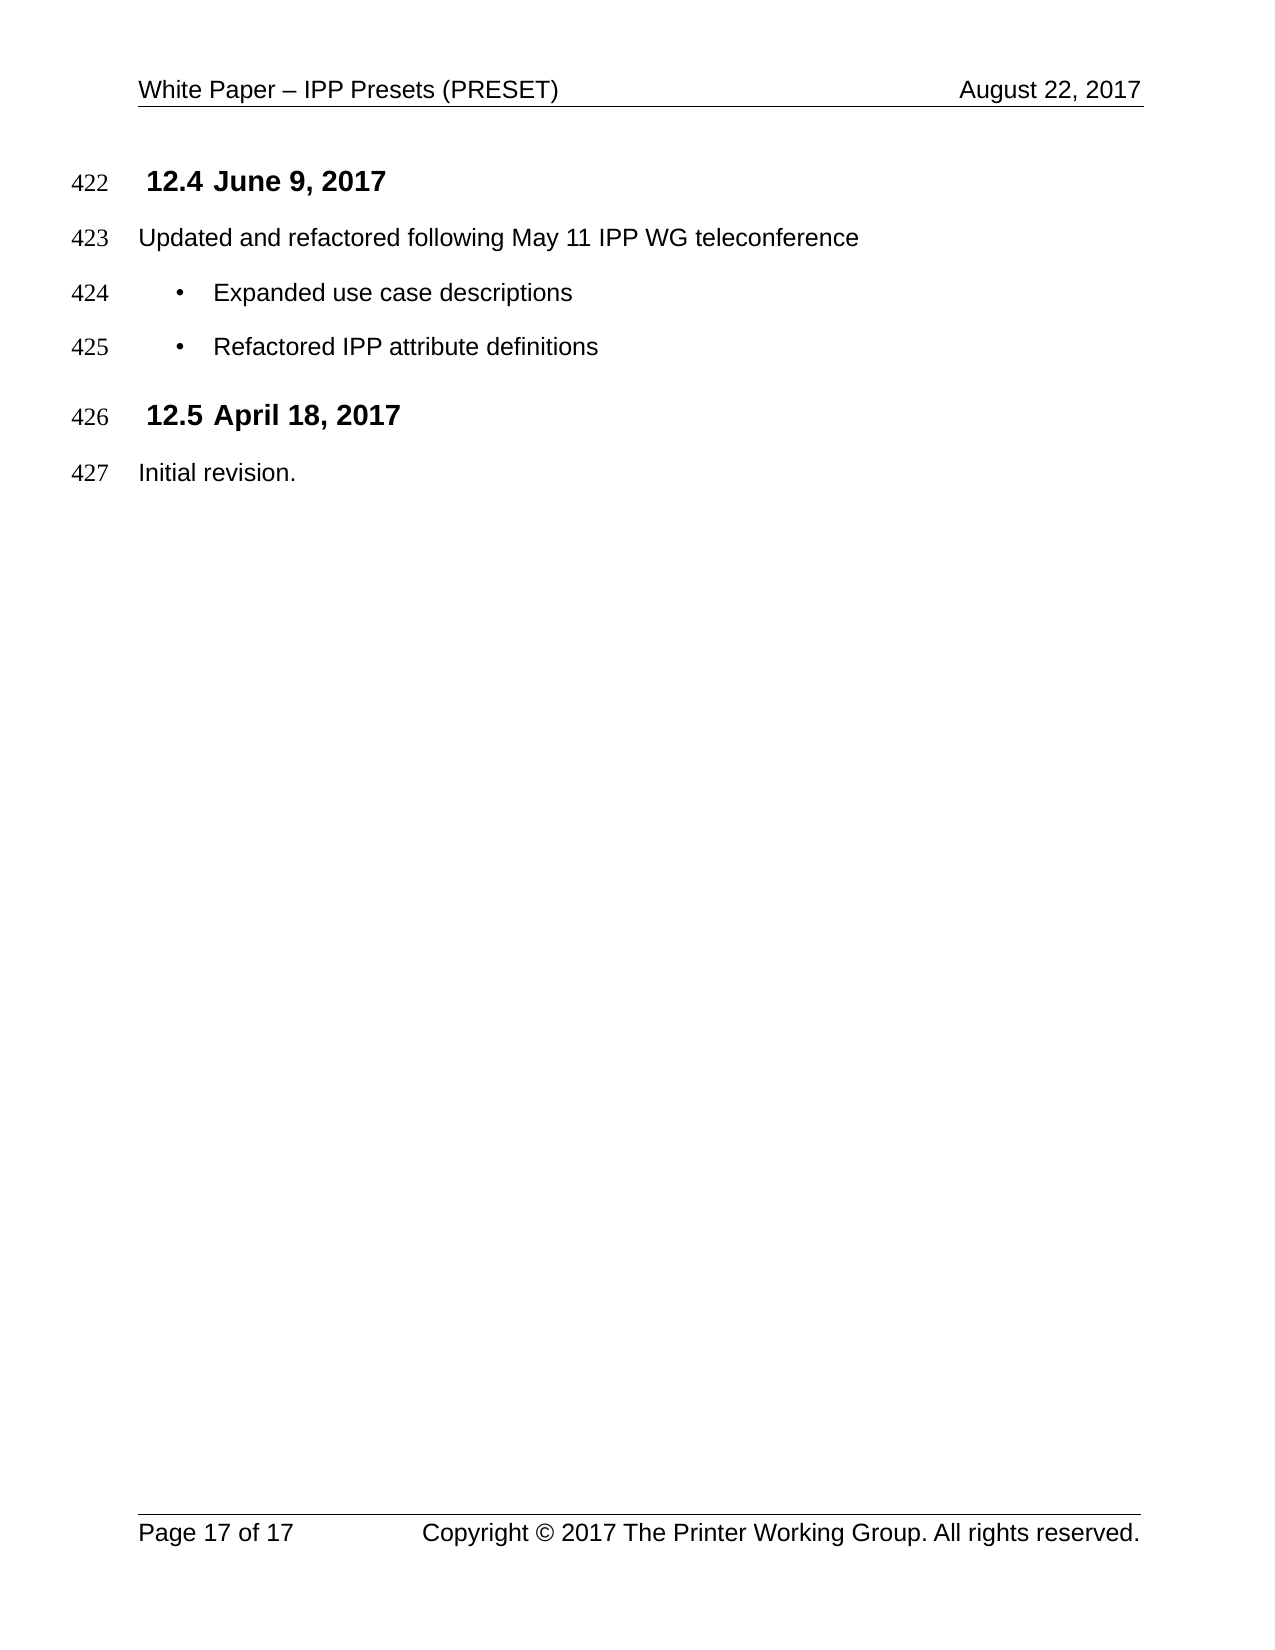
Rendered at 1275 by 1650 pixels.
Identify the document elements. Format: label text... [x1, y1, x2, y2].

subtitle April 18, 2017 [138, 398, 1144, 432]
text Updated and refactored following May 11 IPP WG teleconference [138, 223, 1144, 252]
subtitle June 9, 2017 [138, 164, 1144, 198]
list Refactored IPP attribute definitions [176, 332, 1144, 361]
list Expanded use case descriptions [176, 278, 1144, 307]
text Initial revision. [138, 457, 1144, 486]
